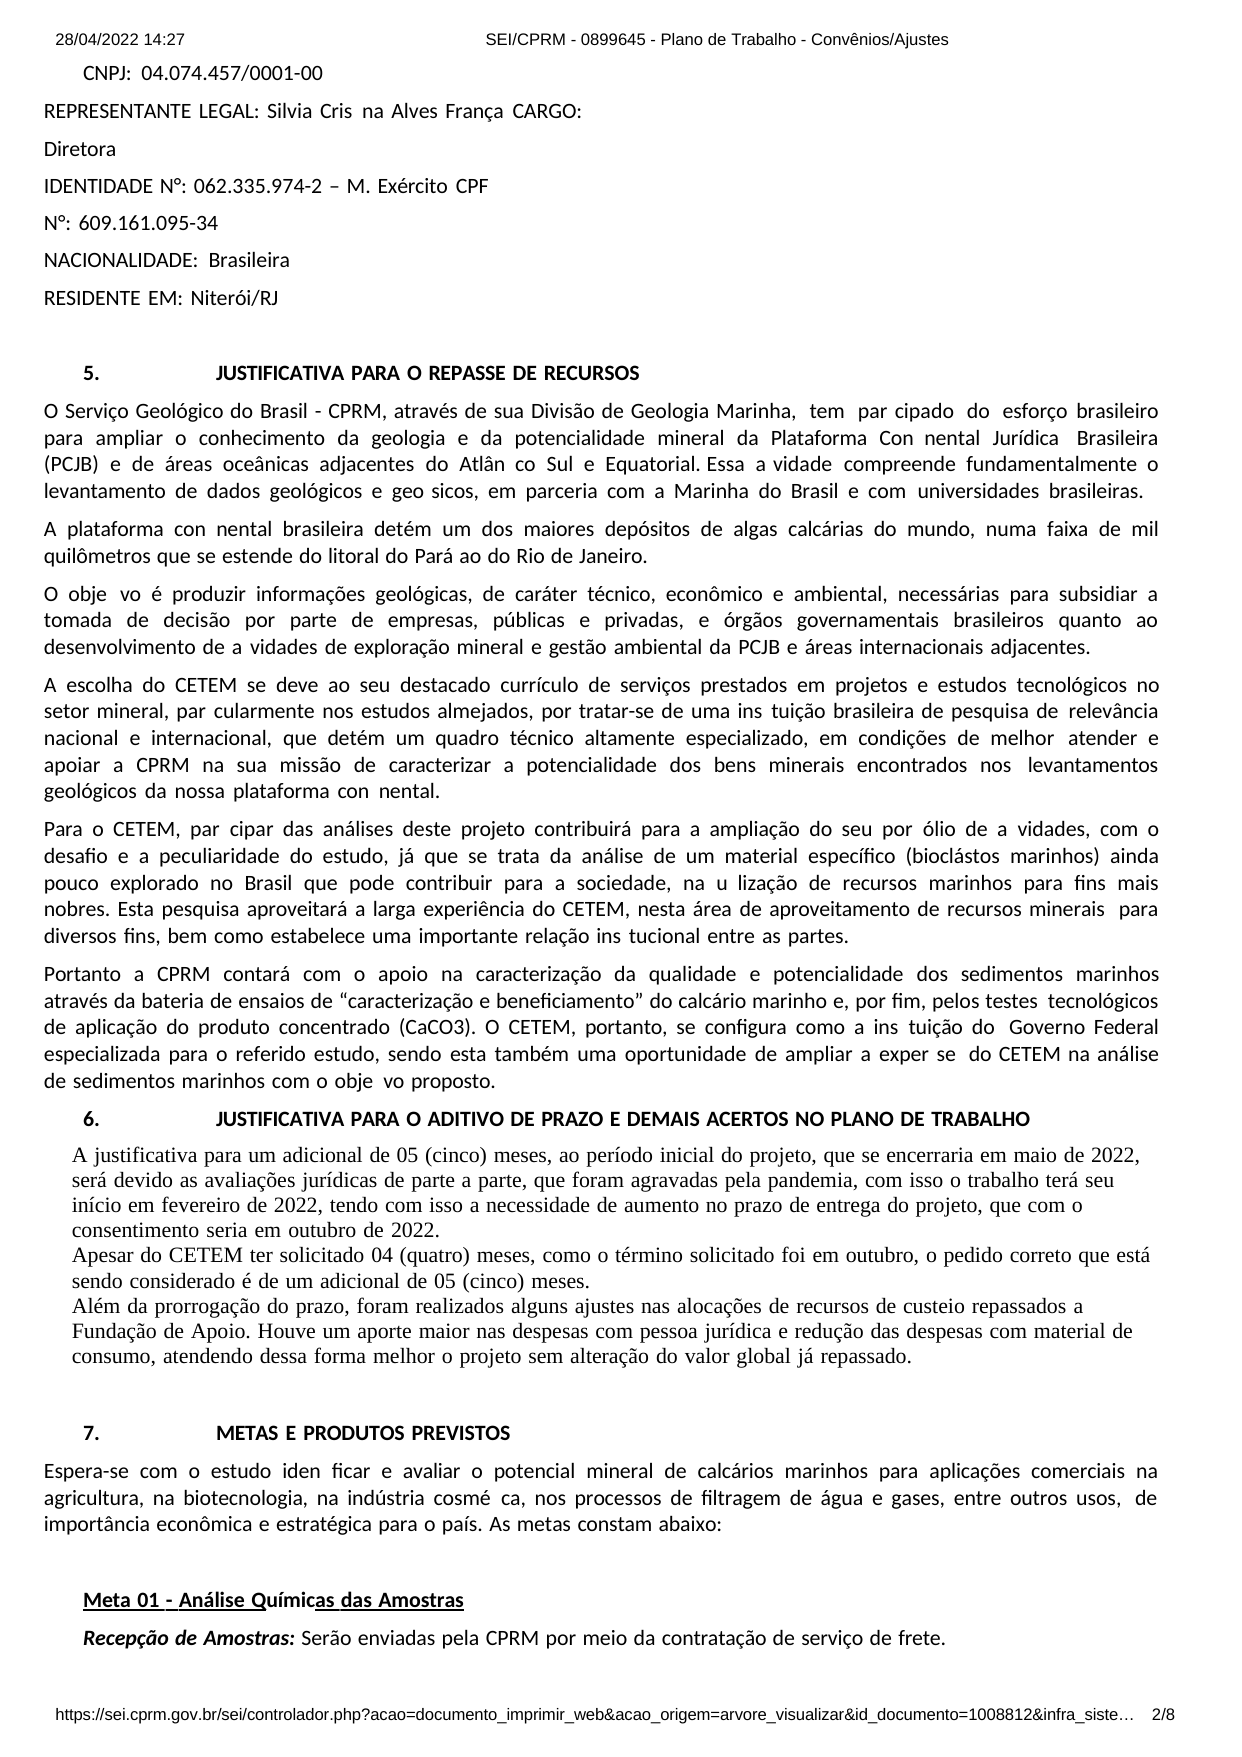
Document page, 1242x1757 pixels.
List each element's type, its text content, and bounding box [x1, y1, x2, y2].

text A escolha do CETEM se deve ao seu destacado currículo de serviços prestados em projetos e estudos tecnológicos no setor mineral, par cularmente nos estudos almejados, por tratar-se de uma ins tuição brasileira de pesquisa de relevância nacional e internacional, que detém um quadro técnico altamente especializado, em condições de melhor atender e apoiar a CPRM na sua missão de caracterizar a potencialidade dos bens minerais encontrados nos levantamentos geológicos da nossa plataforma con nental. [44, 671, 1159, 804]
text Para o CETEM, par cipar das análises deste projeto contribuirá para a ampliação do seu por ólio de a vidades, com o desaﬁo e a peculiaridade do estudo, já que se trata da análise de um material especíﬁco (bioclástos marinhos) ainda pouco explorado no Brasil que pode contribuir para a sociedade, na u lização de recursos marinhos para ﬁns mais nobres. Esta pesquisa aproveitará a larga experiência do CETEM, nesta área de aproveitamento de recursos minerais para diversos ﬁns, bem como estabelece uma importante relação ins tucional entre as partes. [44, 816, 1159, 949]
text CNPJ: 04.074.457/0001-00 [83, 59, 1198, 86]
text Portanto a CPRM contará com o apoio na caracterização da qualidade e potencialidade dos sedimentos marinhos através da bateria de ensaios de “caracterização e beneﬁciamento” do calcário marinho e, por ﬁm, pelos testes tecnológicos de aplicação do produto concentrado (CaCO3). O CETEM, portanto, se conﬁgura como a ins tuição do Governo Federal especializada para o referido estudo, sendo esta também uma oportunidade de ampliar a exper se do CETEM na análise de sedimentos marinhos com o obje vo proposto. [44, 960, 1159, 1093]
list METAS E PRODUTOS PREVISTOS [83, 1419, 1198, 1446]
list JUSTIFICATIVA PARA O ADITIVO DE PRAZO E DEMAIS ACERTOS NO PLANO DE TRABALHO [83, 1105, 1198, 1131]
text Apesar do CETEM ter solicitado 04 (quatro) meses, como o término solicitado foi em outubro, o pedido correto que está sendo considerado é de um adicional de 05 (cinco) meses. [72, 1242, 1159, 1293]
text Meta 01 - Análise Químicas das Amostras [83, 1586, 1198, 1613]
text NACIONALIDADE: Brasileira RESIDENTE EM: Niterói/RJ [44, 247, 378, 311]
text REPRESENTANTE LEGAL: Silvia Cris na Alves França CARGO: Diretora [44, 97, 610, 161]
text Espera-se com o estudo iden ﬁcar e avaliar o potencial mineral de calcários marinhos para aplicações comerciais na agricultura, na biotecnologia, na indústria cosmé ca, nos processos de ﬁltragem de água e gases, entre outros usos, de importância econômica e estratégica para o país. As metas constam abaixo: [44, 1457, 1159, 1537]
text A justificativa para um adicional de 05 (cinco) meses, ao período inicial do projeto, que se encerraria em maio de 2022, será devido as avaliações jurídicas de parte a parte, que foram agravadas pela pandemia, com isso o trabalho terá seu início em fevereiro de 2022, tendo com isso a necessidade de aumento no prazo de entrega do projeto, que com o consentimento seria em outubro de 2022. [72, 1142, 1161, 1242]
text IDENTIDADE N°: 062.335.974-2 – M. Exército CPF N°: 609.161.095-34 [44, 172, 517, 236]
text Além da prorrogação do prazo, foram realizados alguns ajustes nas alocações de recursos de custeio repassados a Fundação de Apoio. Houve um aporte maior nas despesas com pessoa jurídica e redução das despesas com material de consumo, atendendo dessa forma melhor o projeto sem alteração do valor global já repassado. [72, 1293, 1159, 1369]
text O obje vo é produzir informações geológicas, de caráter técnico, econômico e ambiental, necessárias para subsidiar a tomada de decisão por parte de empresas, públicas e privadas, e órgãos governamentais brasileiros quanto ao desenvolvimento de a vidades de exploração mineral e gestão ambiental da PCJB e áreas internacionais adjacentes. [44, 580, 1159, 660]
text Recepção de Amostras: Serão enviadas pela CPRM por meio da contratação de serviço de frete. [83, 1624, 1198, 1651]
list JUSTIFICATIVA PARA O REPASSE DE RECURSOS [83, 359, 1198, 386]
text O Serviço Geológico do Brasil - CPRM, através de sua Divisão de Geologia Marinha, tem par cipado do esforço brasileiro para ampliar o conhecimento da geologia e da potencialidade mineral da Plataforma Con nental Jurídica Brasileira (PCJB) e de áreas oceânicas adjacentes do Atlân co Sul e Equatorial. Essa a vidade compreende fundamentalmente o levantamento de dados geológicos e geo sicos, em parceria com a Marinha do Brasil e com universidades brasileiras. [44, 397, 1159, 504]
text A plataforma con nental brasileira detém um dos maiores depósitos de algas calcárias do mundo, numa faixa de mil quilômetros que se estende do litoral do Pará ao do Rio de Janeiro. [44, 515, 1159, 568]
